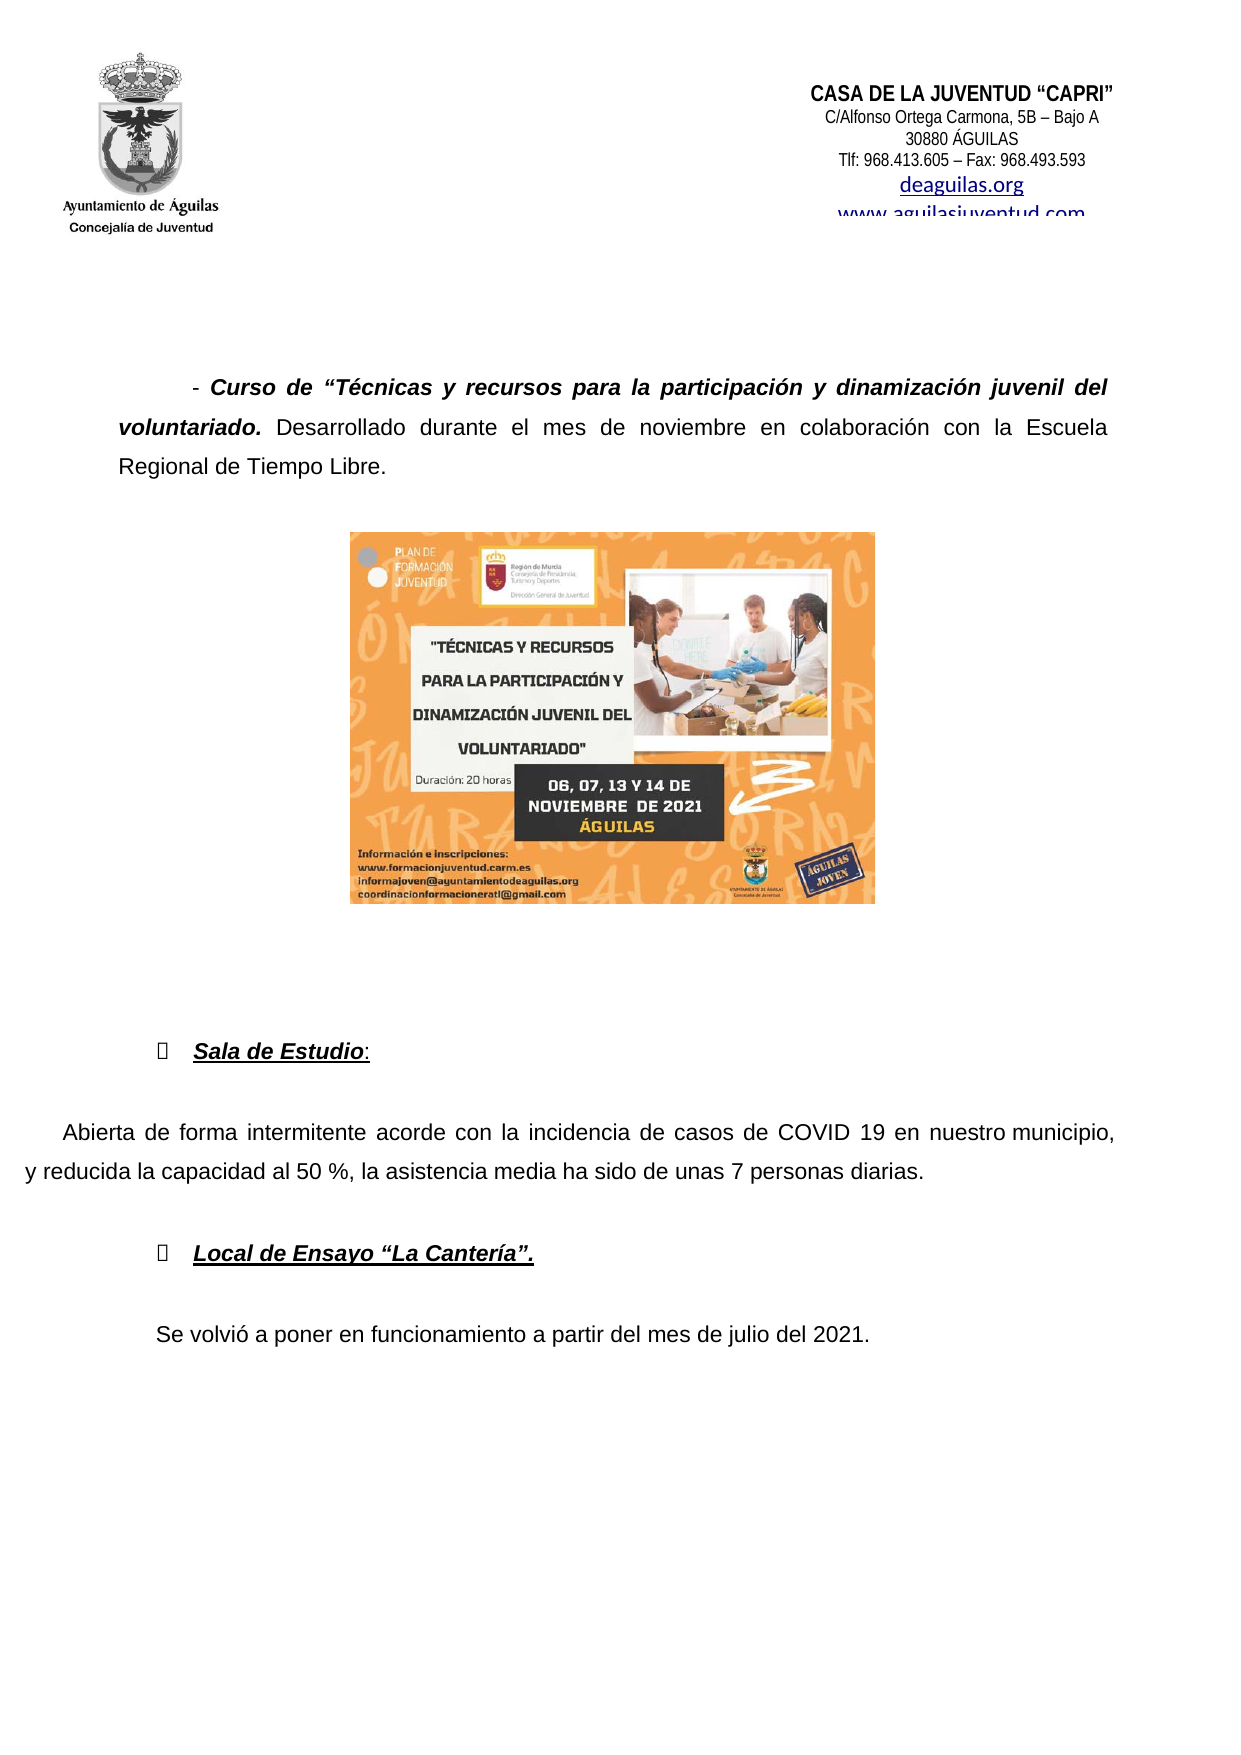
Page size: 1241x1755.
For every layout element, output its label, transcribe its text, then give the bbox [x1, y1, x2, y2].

list Curso de “Técnicas y recursos para la participación y dinamización juvenil del voluntariado. Desarrollado durante el mes de noviembre en colaboración con la Escuela Regional de Tiempo Libre. [118, 374, 1108, 479]
text Se volvió a poner en funcionamiento a partir del mes de julio del 2021. [156, 1321, 1126, 1347]
list Local de Ensayo “La Cantería”. [156, 1237, 1126, 1268]
text Abierta de forma intermitente acorde con la incidencia de casos de COVID 19 en nuestro municipio, y reducida la capacidad al 50 %, la asistencia media ha sido de unas 7 personas diarias. [25, 1119, 1126, 1184]
list Sala de Estudio: [156, 1035, 1126, 1066]
